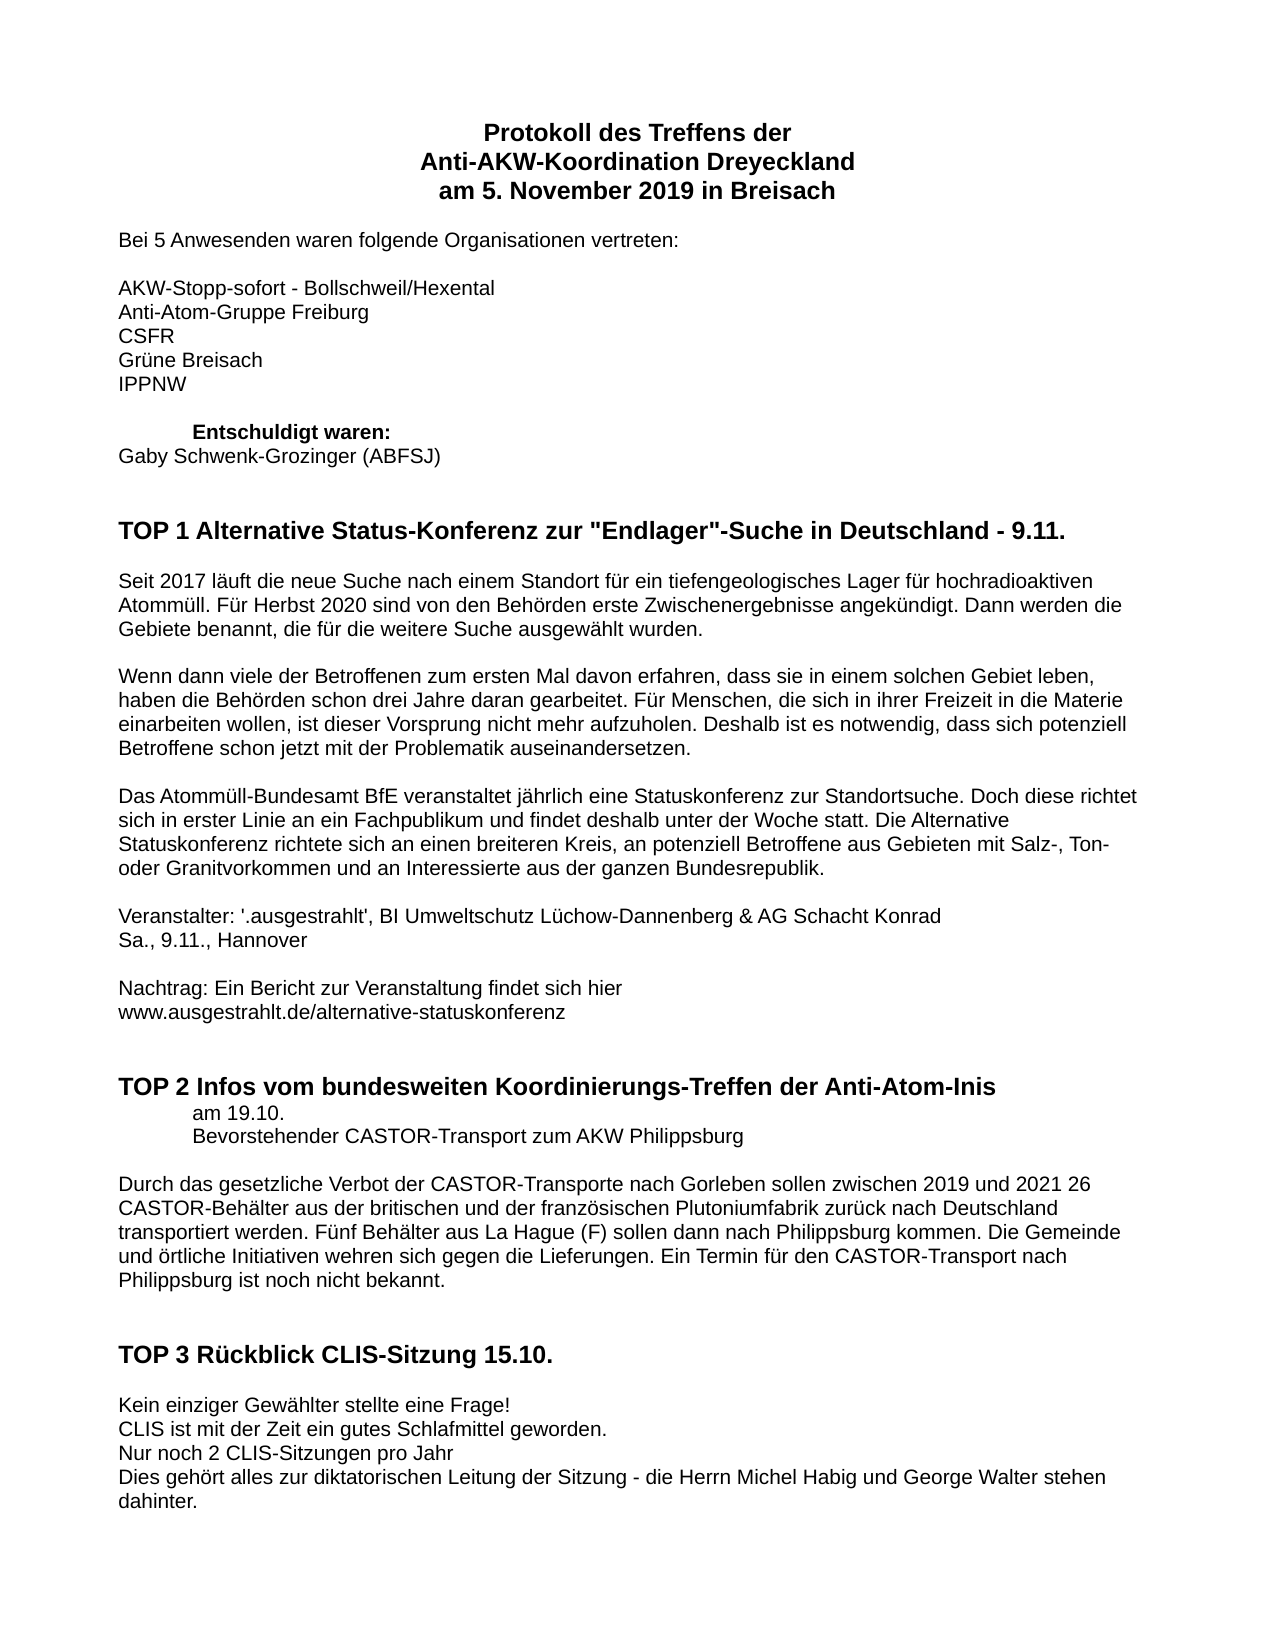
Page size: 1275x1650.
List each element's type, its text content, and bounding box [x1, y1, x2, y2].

text Entschuldigt waren: [118, 420, 1157, 444]
text TOP 2 Infos vom bundesweiten Koordinierungs-Treffen der Anti-Atom-Inis [118, 1072, 1157, 1100]
text am 5. November 2019 in Breisach [118, 176, 1157, 204]
text Veranstalter: '.ausgestrahlt', BI Umweltschutz Lüchow-Dannenberg & AG Schacht Konrad [118, 904, 1157, 928]
text www.ausgestrahlt.de/alternative-statuskonferenz [118, 1000, 1157, 1024]
text Kein einziger Gewählter stellte eine Frage! [118, 1393, 1157, 1417]
text TOP 1 Alternative Status-Konferenz zur "Endlager"-Suche in Deutschland - 9.11. [118, 516, 1157, 544]
text Anti-Atom-Gruppe Freiburg [118, 300, 1157, 324]
text CLIS ist mit der Zeit ein gutes Schlafmittel geworden. [118, 1417, 1157, 1441]
text Nachtrag: Ein Bericht zur Veranstaltung findet sich hier [118, 976, 1157, 1000]
text Grüne Breisach [118, 348, 1157, 372]
text Bevorstehender CASTOR-Transport zum AKW Philippsburg [118, 1124, 1157, 1148]
text Nur noch 2 CLIS-Sitzungen pro Jahr [118, 1441, 1157, 1464]
text AKW-Stopp-sofort - Bollschweil/Hexental [118, 276, 1157, 300]
text Bei 5 Anwesenden waren folgende Organisationen vertreten: [118, 228, 1157, 252]
text CSFR [118, 324, 1157, 348]
text Dies gehört alles zur diktatorischen Leitung der Sitzung - die Herrn Michel Habig und George Walter stehen dahinter. [118, 1464, 1157, 1512]
text Seit 2017 läuft die neue Suche nach einem Standort für ein tiefengeologisches Lager für hochradioaktiven Atommüll. Für Herbst 2020 sind von den Behörden erste Zwischenergebnisse angekündigt. Dann werden die Gebiete benannt, die für die weitere Suche ausgewählt wurden. [118, 568, 1157, 640]
text Anti-AKW-Koordination Dreyeckland [118, 147, 1157, 176]
text Durch das gesetzliche Verbot der CASTOR-Transporte nach Gorleben sollen zwischen 2019 und 2021 26 CASTOR-Behälter aus der britischen und der französischen Plutoniumfabrik zurück nach Deutschland transportiert werden. Fünf Behälter aus La Hague (F) sollen dann nach Philippsburg kommen. Die Gemeinde und örtliche Initiativen wehren sich gegen die Lieferungen. Ein Termin für den CASTOR-Transport nach Philippsburg ist noch nicht bekannt. [118, 1172, 1157, 1292]
text Gaby Schwenk-Grozinger (ABFSJ) [118, 444, 1157, 468]
text TOP 3 Rückblick CLIS-Sitzung 15.10. [118, 1340, 1157, 1369]
text am 19.10. [118, 1100, 1157, 1124]
text Das Atommüll-Bundesamt BfE veranstaltet jährlich eine Statuskonferenz zur Standortsuche. Doch diese richtet sich in erster Linie an ein Fachpublikum und findet deshalb unter der Woche statt. Die Alternative Statuskonferenz richtete sich an einen breiteren Kreis, an potenziell Betroffene aus Gebieten mit Salz-, Ton- oder Granitvorkommen und an Interessierte aus der ganzen Bundesrepublik. [118, 784, 1157, 880]
text Wenn dann viele der Betroffenen zum ersten Mal davon erfahren, dass sie in einem solchen Gebiet leben, haben die Behörden schon drei Jahre daran gearbeitet. Für Menschen, die sich in ihrer Freizeit in die Materie einarbeiten wollen, ist dieser Vorsprung nicht mehr aufzuholen. Deshalb ist es notwendig, dass sich potenziell Betroffene schon jetzt mit der Problematik auseinandersetzen. [118, 664, 1157, 760]
text Protokoll des Treffens der [118, 118, 1157, 147]
text IPPNW [118, 372, 1157, 396]
text Sa., 9.11., Hannover [118, 928, 1157, 952]
